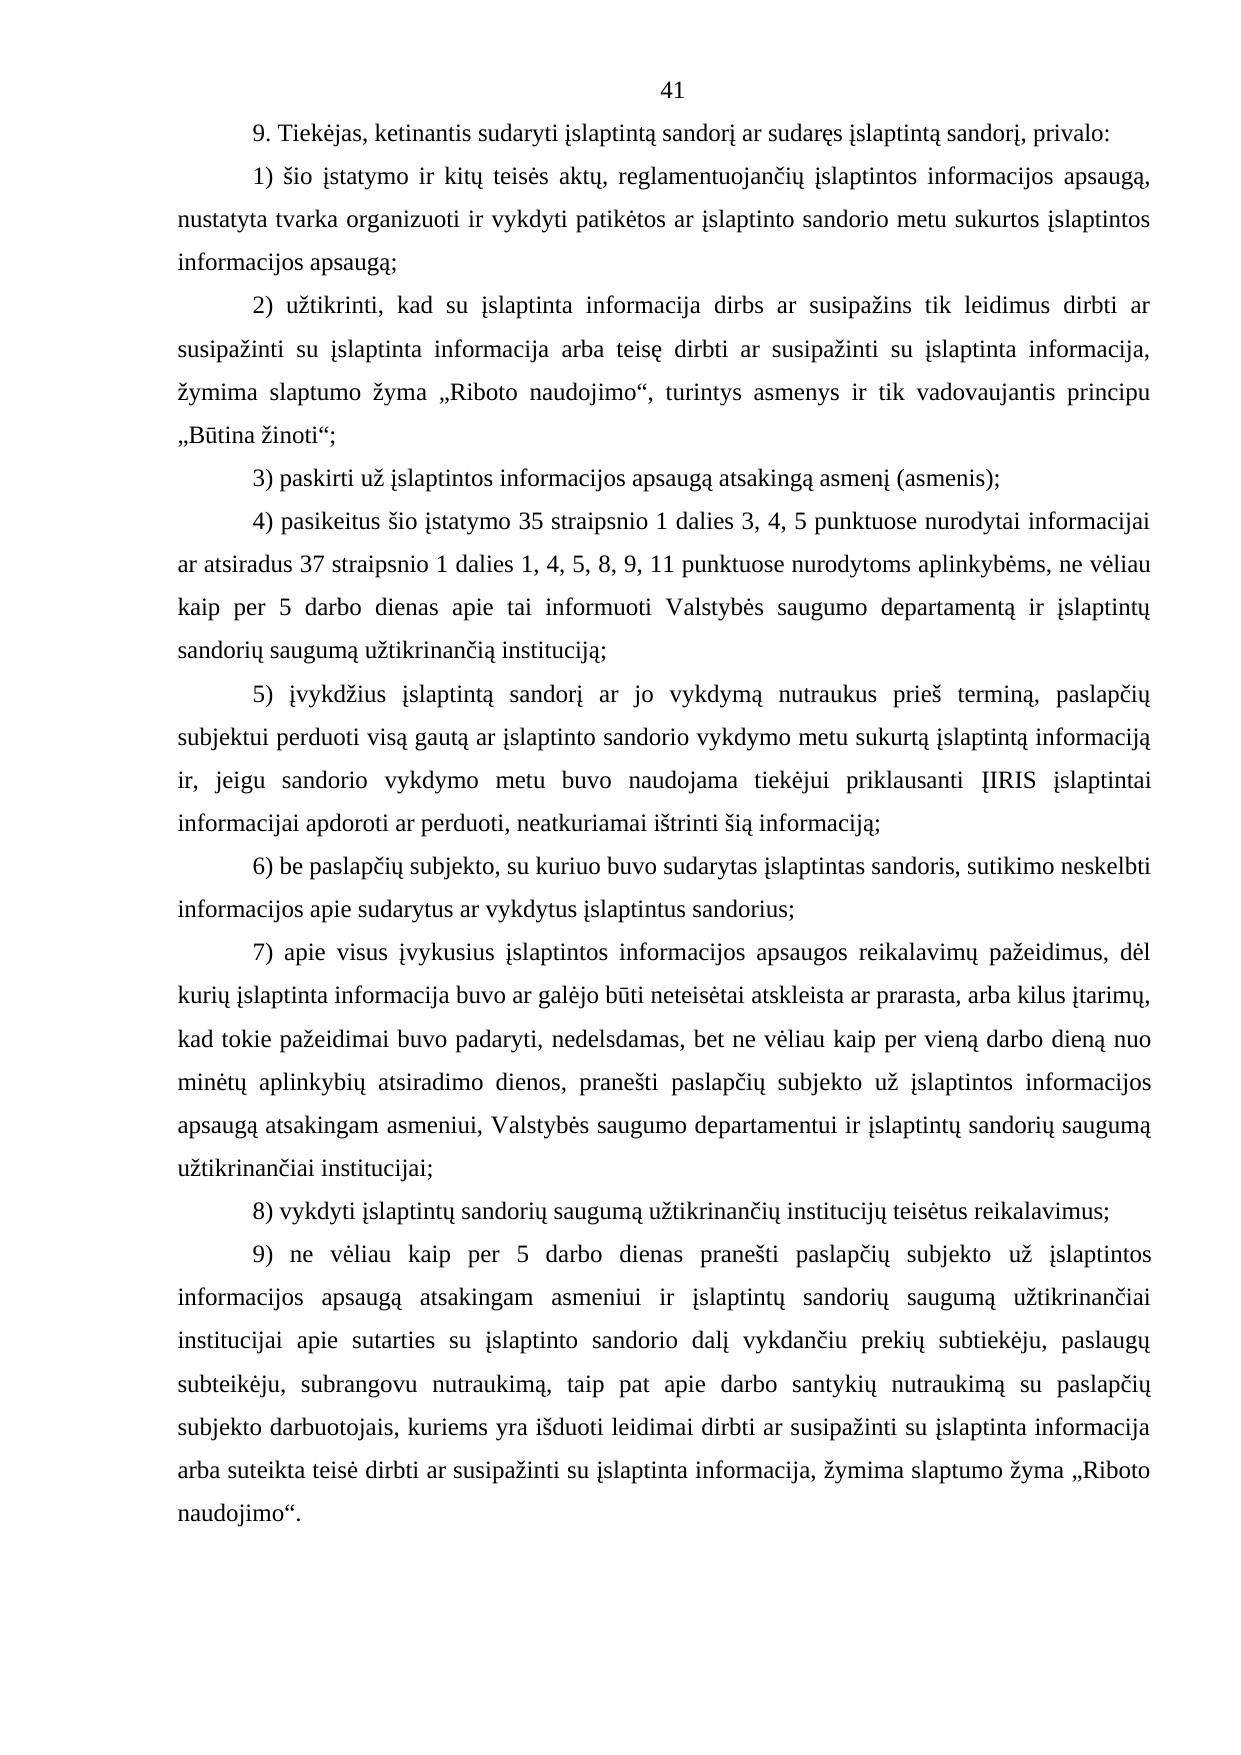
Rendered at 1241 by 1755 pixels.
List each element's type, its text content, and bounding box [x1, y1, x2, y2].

text 9) ne vėliau kaip per 5 darbo dienas pranešti paslapčių subjekto už įslaptintos informacijos apsaugą atsakingam asmeniui ir įslaptintų sandorių saugumą užtikrinančiai institucijai apie sutarties su įslaptinto sandorio dalį vykdančiu prekių subtiekėju, paslaugų subteikėju, subrangovu nutraukimą, taip pat apie darbo santykių nutraukimą su paslapčių subjekto darbuotojais, kuriems yra išduoti leidimai dirbti ar susipažinti su įslaptinta informacija arba suteikta teisė dirbti ar susipažinti su įslaptinta informacija, žymima slaptumo žyma „Riboto naudojimo“. [177, 1239, 1152, 1527]
text 3) paskirti už įslaptintos informacijos apsaugą atsakingą asmenį (asmenis); [177, 463, 1152, 492]
text 5) įvykdžius įslaptintą sandorį ar jo vykdymą nutraukus prieš terminą, paslapčių subjektui perduoti visą gautą ar įslaptinto sandorio vykdymo metu sukurtą įslaptintą informaciją ir, jeigu sandorio vykdymo metu buvo naudojama tiekėjui priklausanti ĮIRIS įslaptintai informacijai apdoroti ar perduoti, neatkuriamai ištrinti šią informaciją; [177, 679, 1152, 837]
text 9. Tiekėjas, ketinantis sudaryti įslaptintą sandorį ar sudaręs įslaptintą sandorį, privalo: [177, 118, 1152, 147]
text 4) pasikeitus šio įstatymo 35 straipsnio 1 dalies 3, 4, 5 punktuose nurodytai informacijai ar atsiradus 37 straipsnio 1 dalies 1, 4, 5, 8, 9, 11 punktuose nurodytoms aplinkybėms, ne vėliau kaip per 5 darbo dienas apie tai informuoti Valstybės saugumo departamentą ir įslaptintų sandorių saugumą užtikrinančią instituciją; [177, 506, 1152, 664]
text 8) vykdyti įslaptintų sandorių saugumą užtikrinančių institucijų teisėtus reikalavimus; [177, 1196, 1152, 1225]
text 2) užtikrinti, kad su įslaptinta informacija dirbs ar susipažins tik leidimus dirbti ar susipažinti su įslaptinta informacija arba teisę dirbti ar susipažinti su įslaptinta informacija, žymima slaptumo žyma „Riboto naudojimo“, turintys asmenys ir tik vadovaujantis principu „Būtina žinoti“; [177, 291, 1152, 449]
text 1) šio įstatymo ir kitų teisės aktų, reglamentuojančių įslaptintos informacijos apsaugą, nustatyta tvarka organizuoti ir vykdyti patikėtos ar įslaptinto sandorio metu sukurtos įslaptintos informacijos apsaugą; [177, 161, 1152, 276]
text 6) be paslapčių subjekto, su kuriuo buvo sudarytas įslaptintas sandoris, sutikimo neskelbti informacijos apie sudarytus ar vykdytus įslaptintus sandorius; [177, 851, 1152, 923]
text 7) apie visus įvykusius įslaptintos informacijos apsaugos reikalavimų pažeidimus, dėl kurių įslaptinta informacija buvo ar galėjo būti neteisėtai atskleista ar prarasta, arba kilus įtarimų, kad tokie pažeidimai buvo padaryti, nedelsdamas, bet ne vėliau kaip per vieną darbo dieną nuo minėtų aplinkybių atsiradimo dienos, pranešti paslapčių subjekto už įslaptintos informacijos apsaugą atsakingam asmeniui, Valstybės saugumo departamentui ir įslaptintų sandorių saugumą užtikrinančiai institucijai; [177, 937, 1152, 1182]
